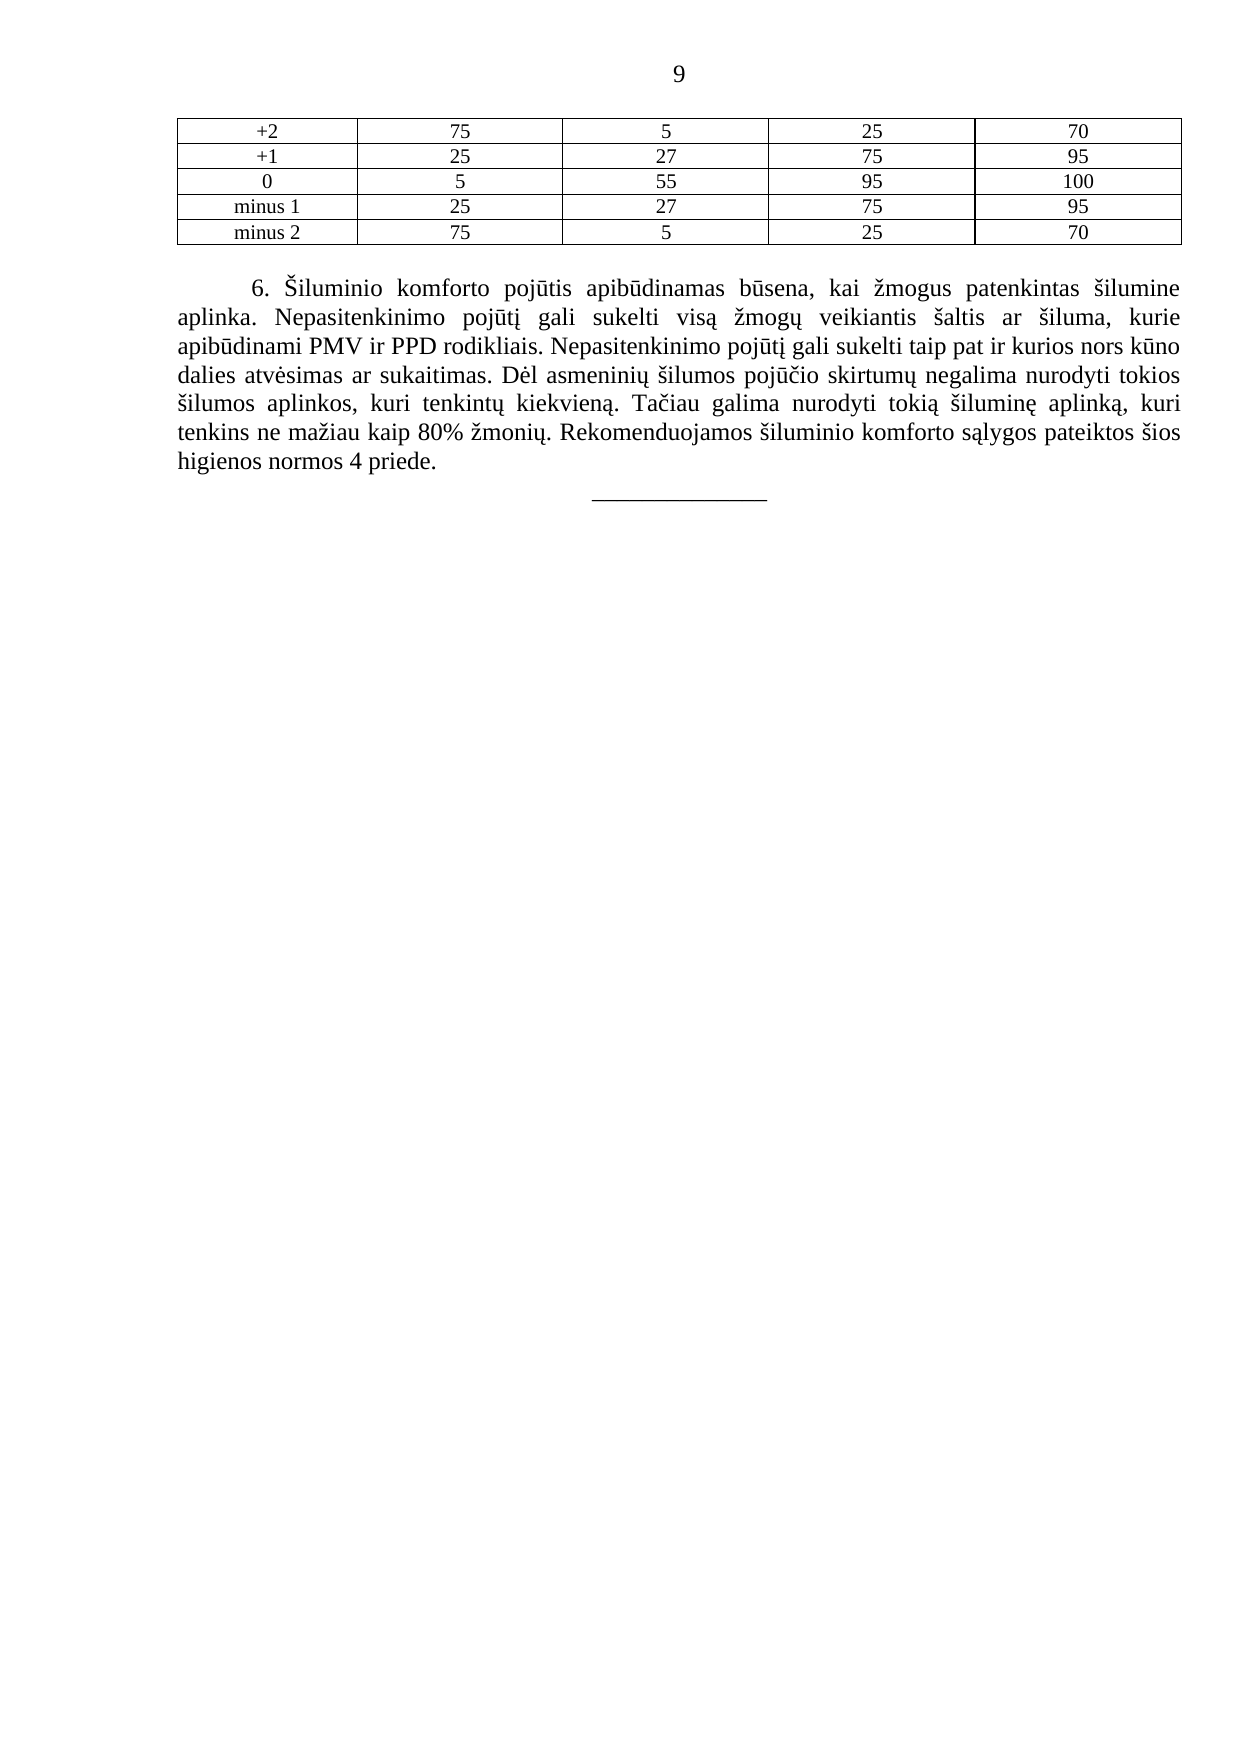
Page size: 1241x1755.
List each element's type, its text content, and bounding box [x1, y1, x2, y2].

table_cell 75 [358, 119, 562, 143]
text ______________ [177, 475, 1181, 503]
table_cell 5 [563, 119, 768, 143]
table_cell minus 1 [178, 195, 357, 218]
table_cell 27 [563, 195, 768, 218]
table_cell 95 [769, 169, 974, 193]
table_cell +2 [178, 119, 357, 143]
table_cell +1 [178, 144, 357, 168]
table_cell 0 [178, 169, 357, 193]
table_cell 75 [769, 144, 974, 168]
table_cell 75 [769, 195, 974, 218]
table_cell minus 2 [178, 220, 357, 244]
table_cell 95 [976, 144, 1181, 168]
table_cell 27 [563, 144, 768, 168]
table_cell 70 [976, 119, 1181, 143]
table_cell 5 [358, 169, 562, 193]
table_cell 25 [358, 195, 562, 218]
table_cell 5 [563, 220, 768, 244]
table_cell 100 [976, 169, 1181, 193]
table_cell 75 [358, 220, 562, 244]
table_cell 95 [976, 195, 1181, 218]
table_cell 25 [769, 220, 974, 244]
table_cell 25 [358, 144, 562, 168]
table_cell 55 [563, 169, 768, 193]
table_cell 70 [976, 220, 1181, 244]
text 6. Šiluminio komforto pojūtis apibūdinamas būsena, kai žmogus patenkintas šilumine aplinka. Nepasitenkinimo pojūtį gali sukelti visą žmogų veikiantis šaltis ar šiluma, kurie apibūdinami PMV ir PPD rodikliais. Nepasitenkinimo pojūtį gali sukelti taip pat ir kurios nors kūno dalies atvėsimas ar sukaitimas. Dėl asmeninių šilumos pojūčio skirtumų negalima nurodyti tokios šilumos aplinkos, kuri tenkintų kiekvieną. Tačiau galima nurodyti tokią šiluminę aplinką, kuri tenkins ne mažiau kaip 80% žmonių. Rekomenduojamos šiluminio komforto sąlygos pateiktos šios higienos normos 4 priede. [177, 273, 1181, 475]
table_cell 25 [769, 119, 974, 143]
